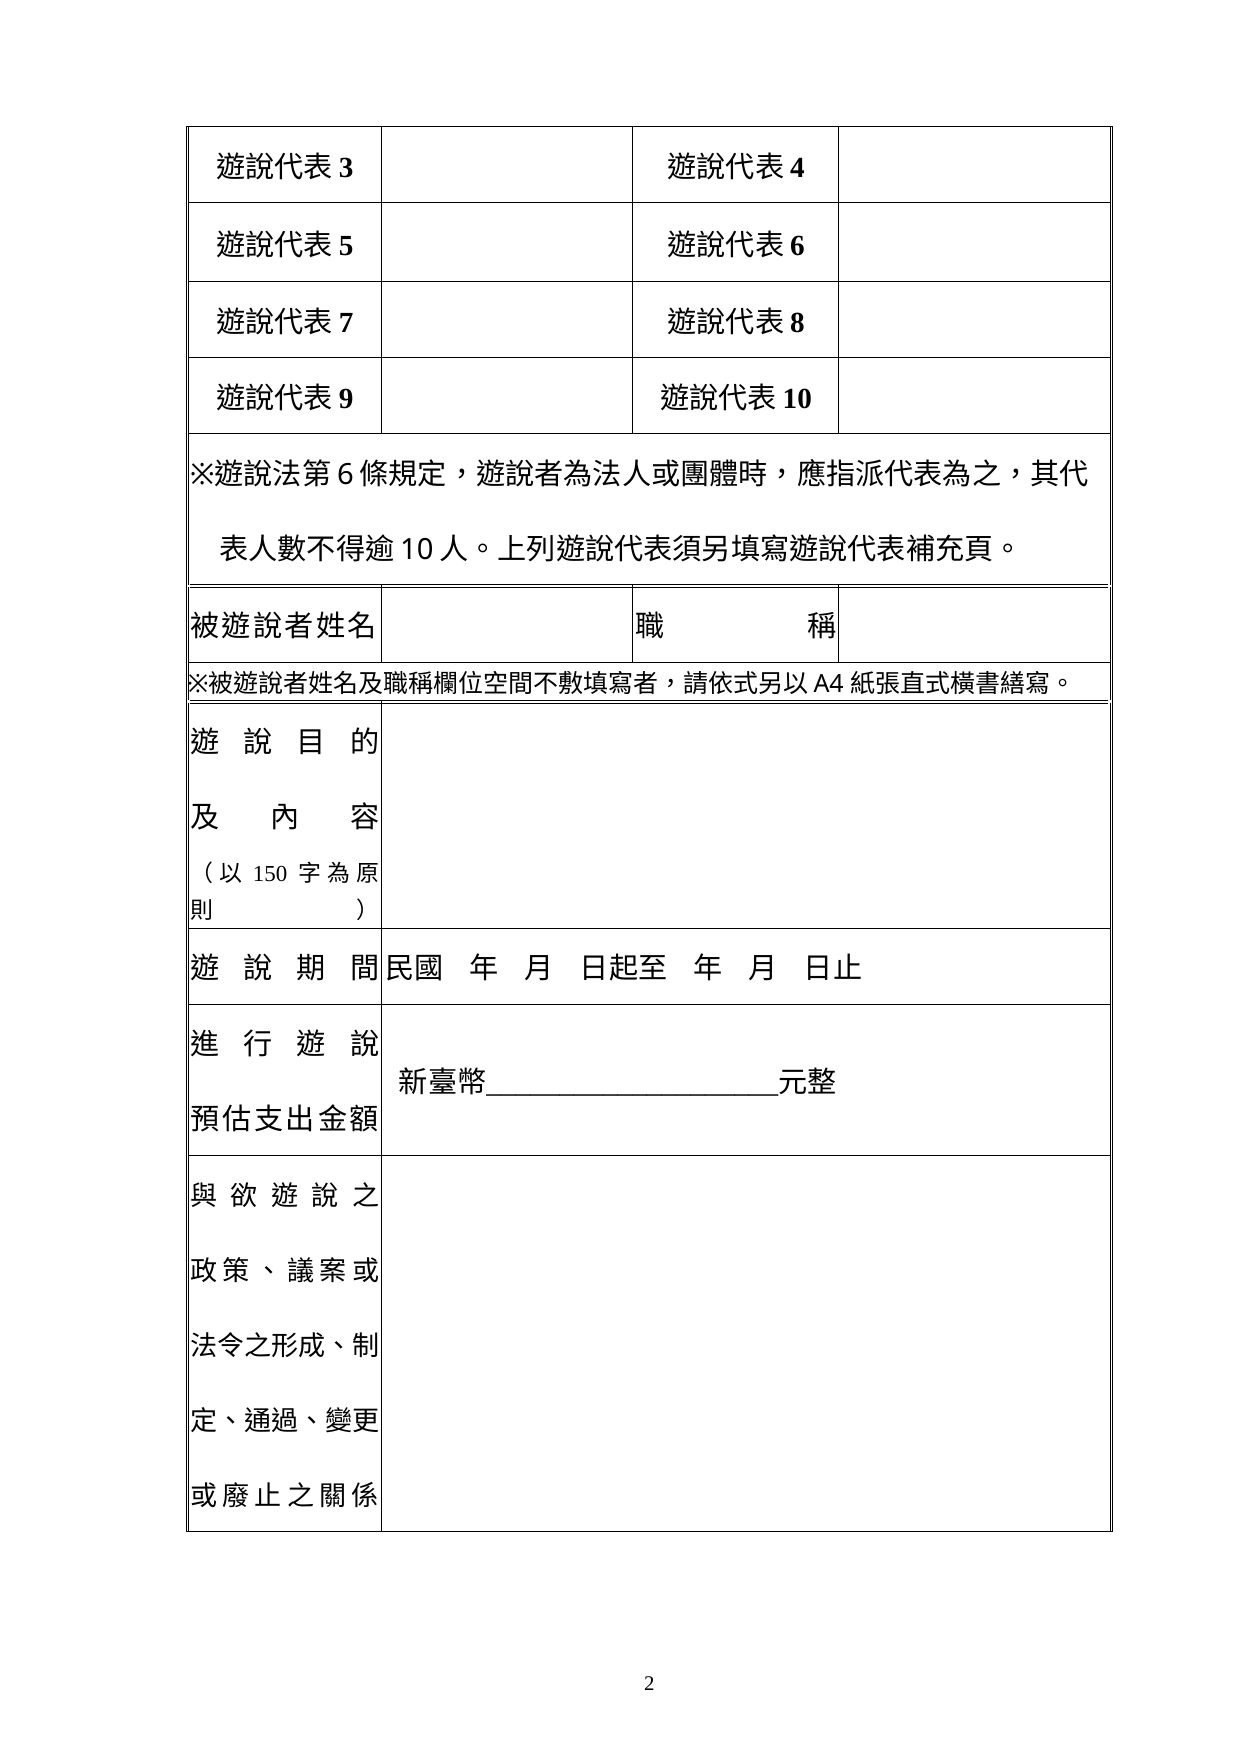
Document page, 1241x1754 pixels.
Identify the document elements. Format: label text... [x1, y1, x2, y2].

table_cell 遊說期間 [189, 929, 381, 1003]
table_cell [839, 358, 1110, 433]
table_cell 遊說代表8 [633, 282, 838, 357]
table_cell 與欲遊說之 政策、議案或 法令之形成、制定、通過、變更或廢止之關係 [189, 1156, 381, 1531]
table_cell [382, 203, 632, 281]
table_cell 遊說目的 及內容 （以150字為原則） [187, 700, 381, 927]
table_cell 進行遊說 預估支出金額 [189, 1005, 381, 1154]
table_cell ※被遊說者姓名及職稱欄位空間不敷填寫者，請依式另以A4 紙張直式橫書繕寫。 [189, 663, 1110, 700]
table_cell [839, 203, 1110, 281]
table_cell 遊說代表3 [189, 127, 381, 202]
table_cell [382, 700, 1111, 927]
table_cell [839, 282, 1110, 357]
table_cell 遊說代表7 [189, 282, 381, 357]
table_cell 新臺幣____________________元整 [382, 1005, 1110, 1154]
table_cell 職稱 [633, 588, 838, 662]
table_cell [382, 127, 632, 202]
table_cell [382, 1156, 1110, 1531]
table_cell [382, 588, 632, 662]
table_cell 民國 年 月 日起至 年 月 日止 [382, 929, 1110, 1003]
table_cell 遊說代表5 [189, 203, 381, 281]
table_cell [839, 127, 1110, 202]
table_cell [382, 282, 632, 357]
table_cell 遊說代表9 [189, 358, 381, 433]
table_cell 遊說代表10 [633, 358, 838, 433]
table_cell 遊說代表6 [633, 203, 838, 281]
table_cell ※遊說法第6條規定，遊說者為法人或團體時，應指派代表為之，其代表人數不得逾10人。上列遊說代表須另填寫遊說代表補充頁。 [189, 434, 1110, 584]
table_cell [839, 584, 1111, 662]
table_cell 被遊說者姓名 [187, 584, 381, 662]
table_cell 遊說代表4 [633, 127, 838, 202]
table_cell [382, 358, 632, 433]
